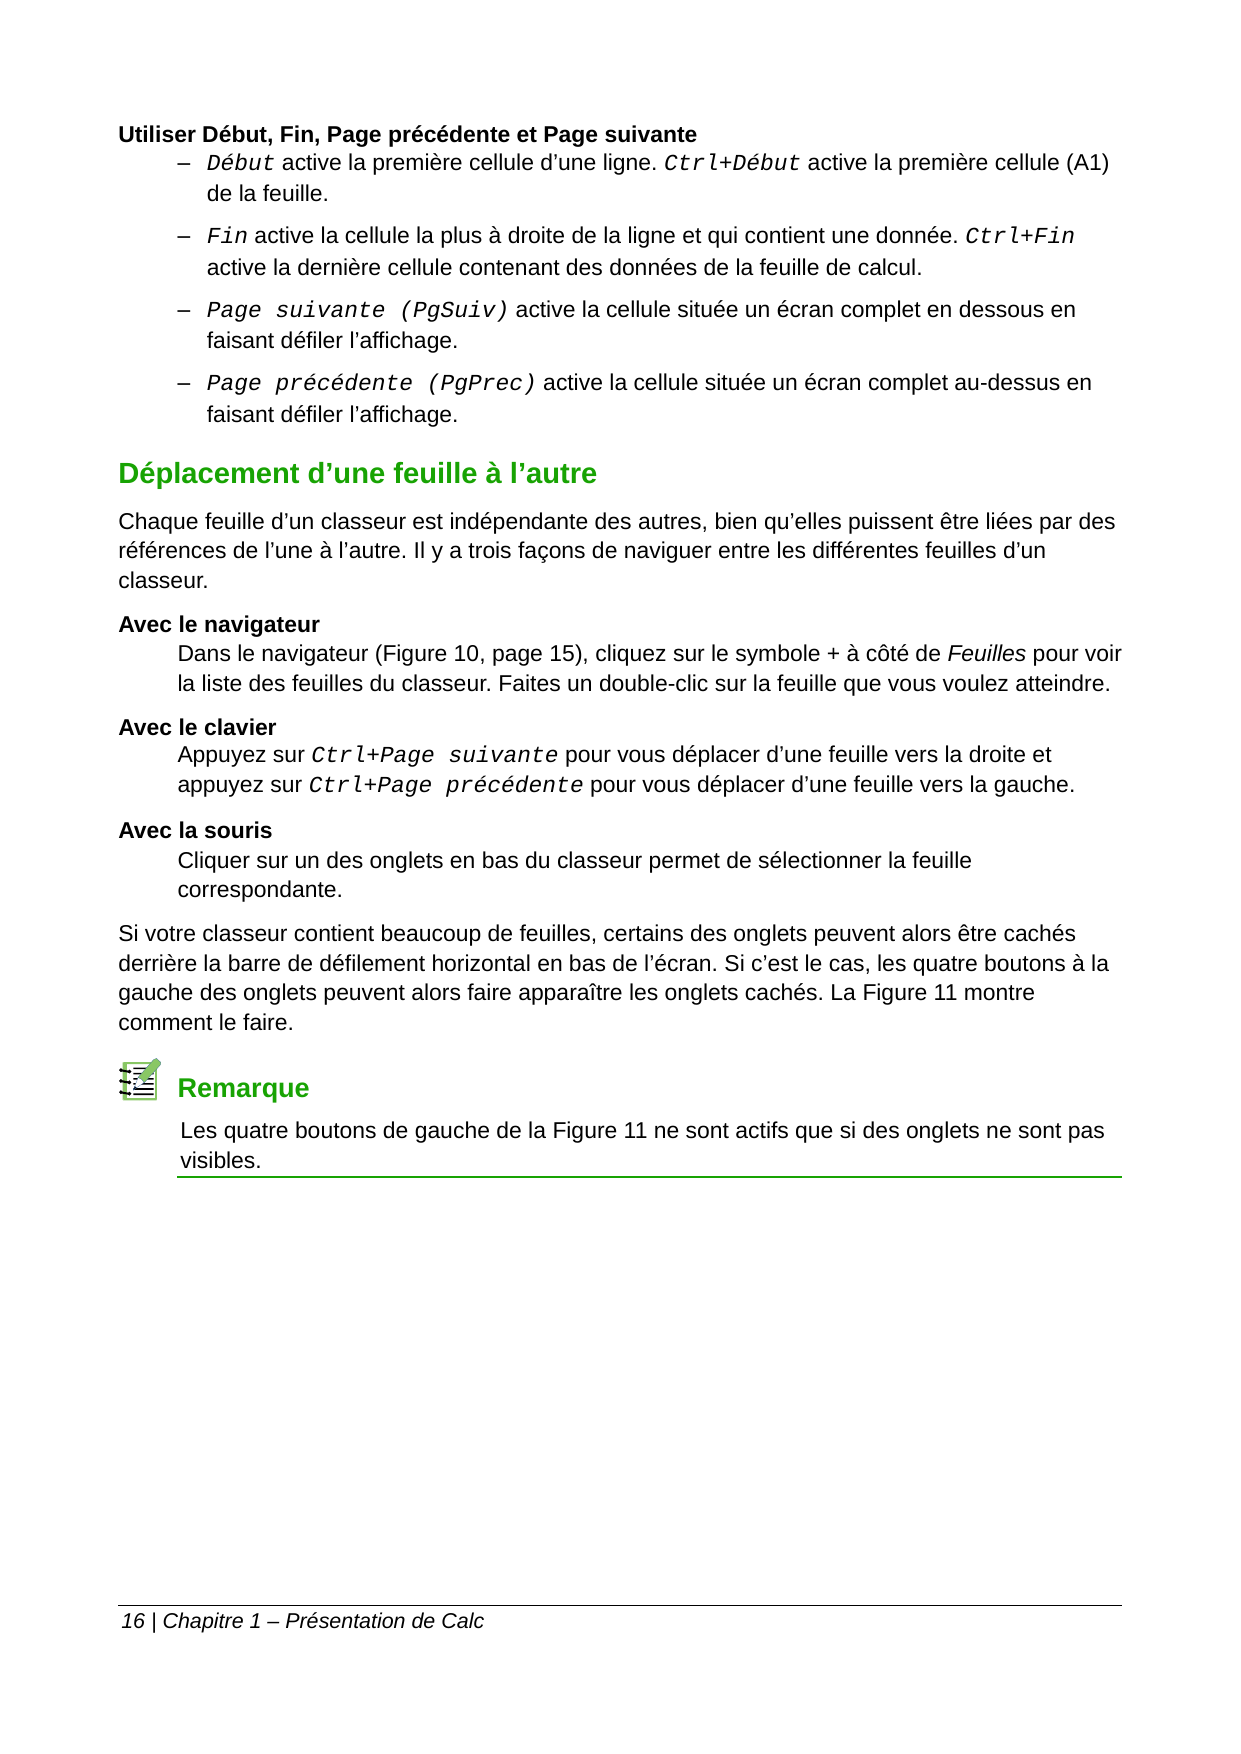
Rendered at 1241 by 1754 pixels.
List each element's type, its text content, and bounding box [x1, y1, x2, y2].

list Fin active la cellule la plus à droite de la ligne et qui contient une donnée. Ctrl+Fin active la dernière cellule contenant des données de la feuille de calcul. [177, 221, 1122, 280]
subtitle Avec le navigateur [118, 607, 1122, 637]
list Remarque [118, 1057, 1122, 1104]
list Page suivante (PgSuiv) active la cellule située un écran complet en dessous en faisant défiler l’affichage. [177, 295, 1122, 354]
list Appuyez sur Ctrl+Page suivante pour vous déplacer d’une feuille vers la droite et appuyez sur Ctrl+Page précédente pour vous déplacer d’une feuille vers la gauche. [177, 740, 1122, 799]
text Si votre classeur contient beaucoup de feuilles, certains des onglets peuvent alors être cachés derrière la barre de défilement horizontal en bas de l’écran. Si c’est le cas, les quatre boutons à la gauche des onglets peuvent alors faire apparaître les onglets cachés. La Figure 11 montre comment le faire. [118, 917, 1122, 1035]
list Début active la première cellule d’une ligne. Ctrl+Début active la première cellule (A1) de la feuille. [177, 148, 1122, 207]
text Chaque feuille d’un classeur est indépendante des autres, bien qu’elles puissent être liées par des références de l’une à l’autre. Il y a trois façons de naviguer entre les différentes feuilles d’un classeur. [118, 504, 1122, 593]
text Les quatre boutons de gauche de la Figure 11 ne sont actifs que si des onglets ne sont pas visibles. [177, 1111, 1122, 1176]
list Cliquer sur un des onglets en bas du classeur permet de sélectionner la feuille correspondante. [177, 843, 1122, 902]
subtitle Déplacement d’une feuille à l’autre [118, 456, 1122, 490]
list Page précédente (PgPrec) active la cellule située un écran complet au-dessus en faisant défiler l’affichage. [177, 368, 1122, 427]
subtitle Avec le clavier [118, 711, 1122, 740]
subtitle Utiliser Début, Fin, Page précédente et Page suivante [118, 118, 1122, 148]
list Dans le navigateur (Figure 10, page 15), cliquez sur le symbole + à côté de Feuilles pour voir la liste des feuilles du classeur. Faites un double-clic sur la feuille que vous voulez atteindre. [177, 637, 1122, 696]
subtitle Avec la souris [118, 814, 1122, 843]
